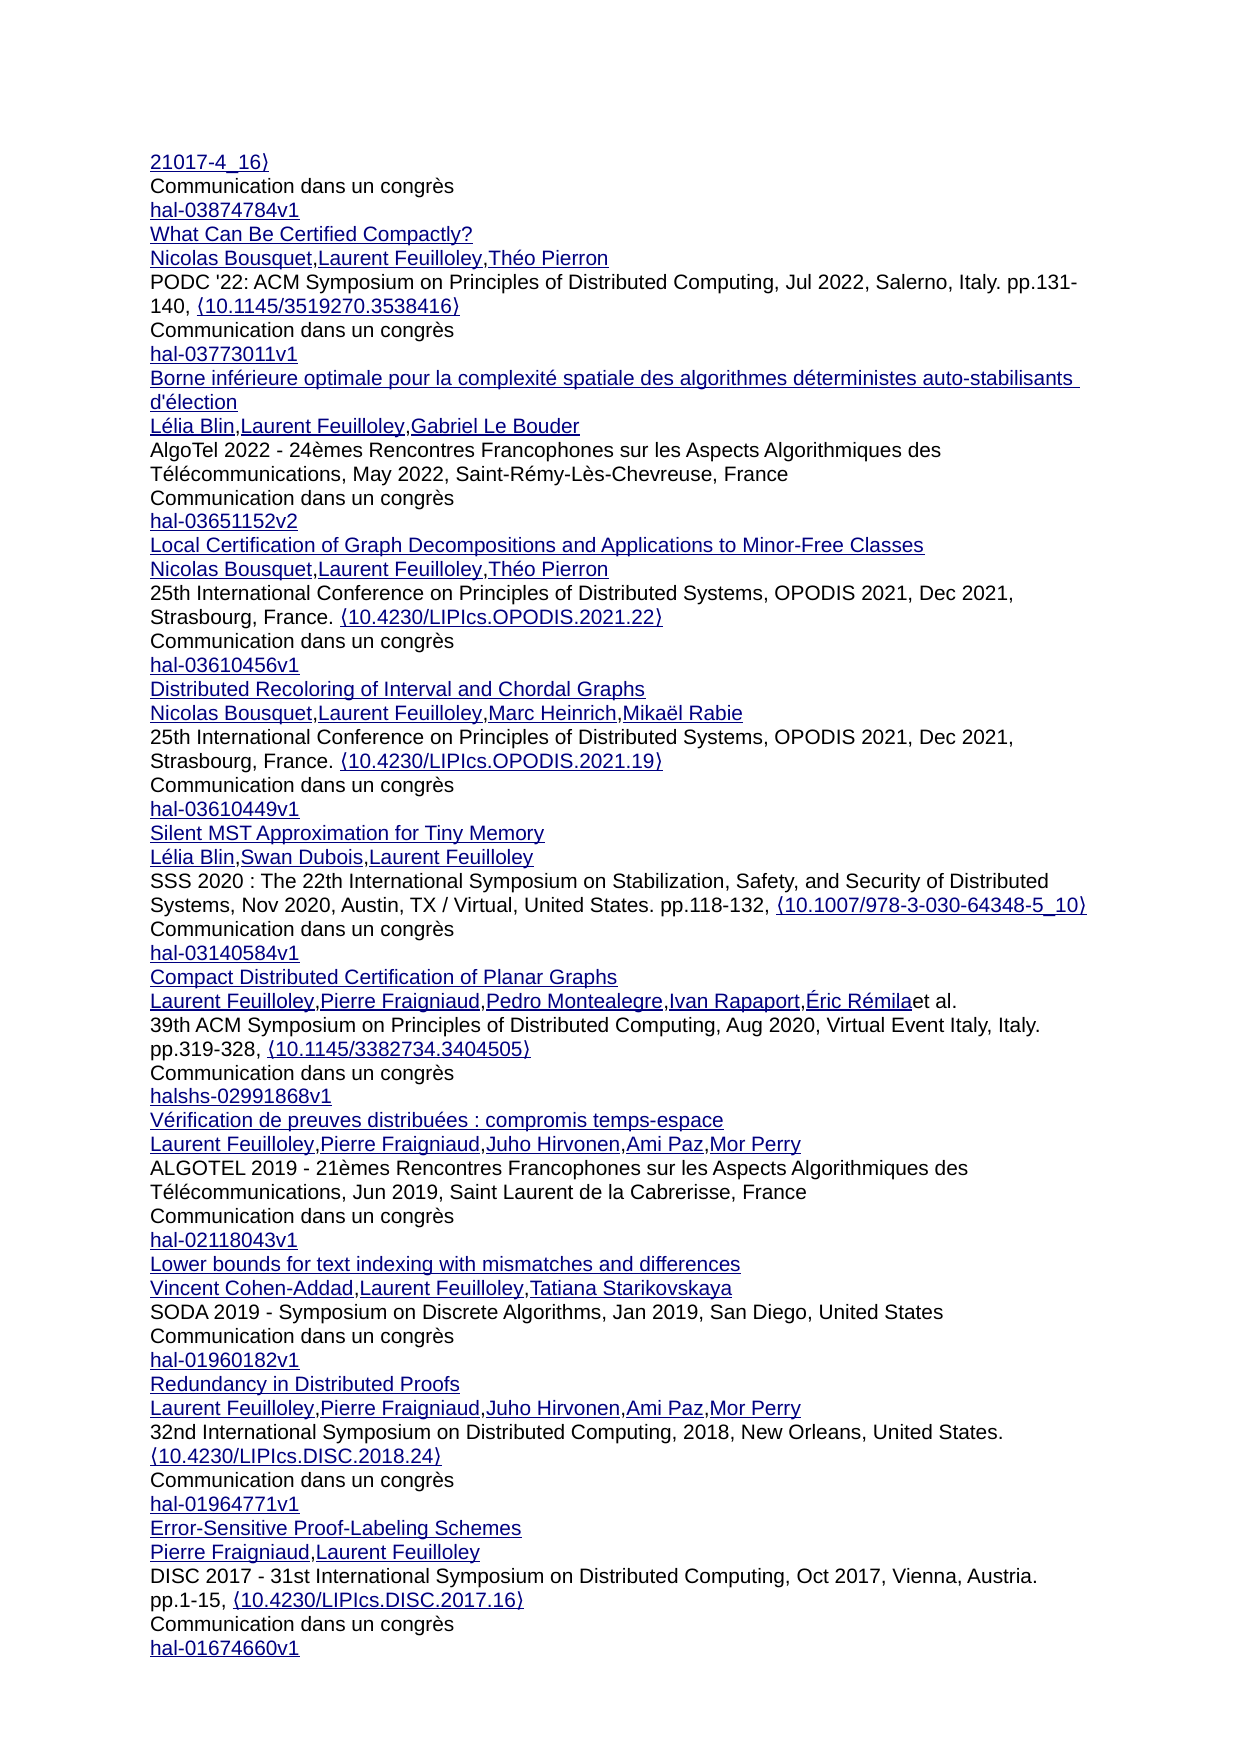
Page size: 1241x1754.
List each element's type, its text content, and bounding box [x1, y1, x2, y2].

table_cell Lower bounds for text indexing with mismatches and differences Vincent Cohen-Addad,Laurent Feuilloley,Tatiana Starikovskaya SODA 2019 - Symposium on Discrete Algorithms, Jan 2019, San Diego, United States Communication dans un congrès hal-01960182v1 [150, 1252, 1090, 1372]
table_cell Distributed Recoloring of Interval and Chordal Graphs Nicolas Bousquet,Laurent Feuilloley,Marc Heinrich,Mikaël Rabie 25th International Conference on Principles of Distributed Systems, OPODIS 2021, Dec 2021, Strasbourg, France. ⟨10.4230/LIPIcs.OPODIS.2021.19⟩ Communication dans un congrès hal-03610449v1 [150, 677, 1090, 821]
table_cell Local Certification of Graph Decompositions and Applications to Minor-Free Classes Nicolas Bousquet,Laurent Feuilloley,Théo Pierron 25th International Conference on Principles of Distributed Systems, OPODIS 2021, Dec 2021, Strasbourg, France. ⟨10.4230/LIPIcs.OPODIS.2021.22⟩ Communication dans un congrès hal-03610456v1 [150, 533, 1090, 677]
table_cell Error-Sensitive Proof-Labeling Schemes Pierre Fraigniaud,Laurent Feuilloley DISC 2017 - 31st International Symposium on Distributed Computing, Oct 2017, Vienna, Austria. pp.1-15, ⟨10.4230/LIPIcs.DISC.2017.16⟩ Communication dans un congrès hal-01674660v1 [150, 1516, 1090, 1659]
table_cell What Can Be Certified Compactly? Nicolas Bousquet,Laurent Feuilloley,Théo Pierron PODC '22: ACM Symposium on Principles of Distributed Computing, Jul 2022, Salerno, Italy. pp.131-140, ⟨10.1145/3519270.3538416⟩ Communication dans un congrès hal-03773011v1 [150, 222, 1090, 366]
table_cell Borne inférieure optimale pour la complexité spatiale des algorithmes déterministes auto-stabilisants d'élection Lélia Blin,Laurent Feuilloley,Gabriel Le Bouder AlgoTel 2022 - 24èmes Rencontres Francophones sur les Aspects Algorithmiques des Télécommunications, May 2022, Saint-Rémy-Lès-Chevreuse, France Communication dans un congrès hal-03651152v2 [150, 366, 1090, 533]
table_cell Silent MST Approximation for Tiny Memory Lélia Blin,Swan Dubois,Laurent Feuilloley SSS 2020 : The 22th International Symposium on Stabilization, Safety, and Security of Distributed Systems, Nov 2020, Austin, TX / Virtual, United States. pp.118-132, ⟨10.1007/978-3-030-64348-5_10⟩ Communication dans un congrès hal-03140584v1 [150, 821, 1090, 964]
table_cell Vérification de preuves distribuées : compromis temps-espace Laurent Feuilloley,Pierre Fraigniaud,Juho Hirvonen,Ami Paz,Mor Perry ALGOTEL 2019 - 21èmes Rencontres Francophones sur les Aspects Algorithmiques des Télécommunications, Jun 2019, Saint Laurent de la Cabrerisse, France Communication dans un congrès hal-02118043v1 [150, 1108, 1090, 1252]
table_cell Compact Distributed Certification of Planar Graphs Laurent Feuilloley,Pierre Fraigniaud,Pedro Montealegre,Ivan Rapaport,Éric Rémilaet al. 39th ACM Symposium on Principles of Distributed Computing, Aug 2020, Virtual Event Italy, Italy. pp.319-328, ⟨10.1145/3382734.3404505⟩ Communication dans un congrès halshs-02991868v1 [150, 965, 1090, 1108]
table_cell Redundancy in Distributed Proofs Laurent Feuilloley,Pierre Fraigniaud,Juho Hirvonen,Ami Paz,Mor Perry 32nd International Symposium on Distributed Computing, 2018, New Orleans, United States. ⟨10.4230/LIPIcs.DISC.2018.24⟩ Communication dans un congrès hal-01964771v1 [150, 1372, 1090, 1516]
table_cell A lower bound for constant-size local certification Virginia Ardévol Martínez,Marco Caoduro,Laurent Feuilloley,Jonathan Narboni,Pegah Pournajafiet al. Stabilization, Safety, and Security of Distributed Systems, 24th International Symposium, SSS 2022, Clermont-Ferrand, France, Nov 2022, Clermont-Ferrand, France. pp.114068, ⟨10.1007/978-3-031-21017-4_16⟩ Communication dans un congrès hal-03874784v1 [150, 150, 1090, 222]
